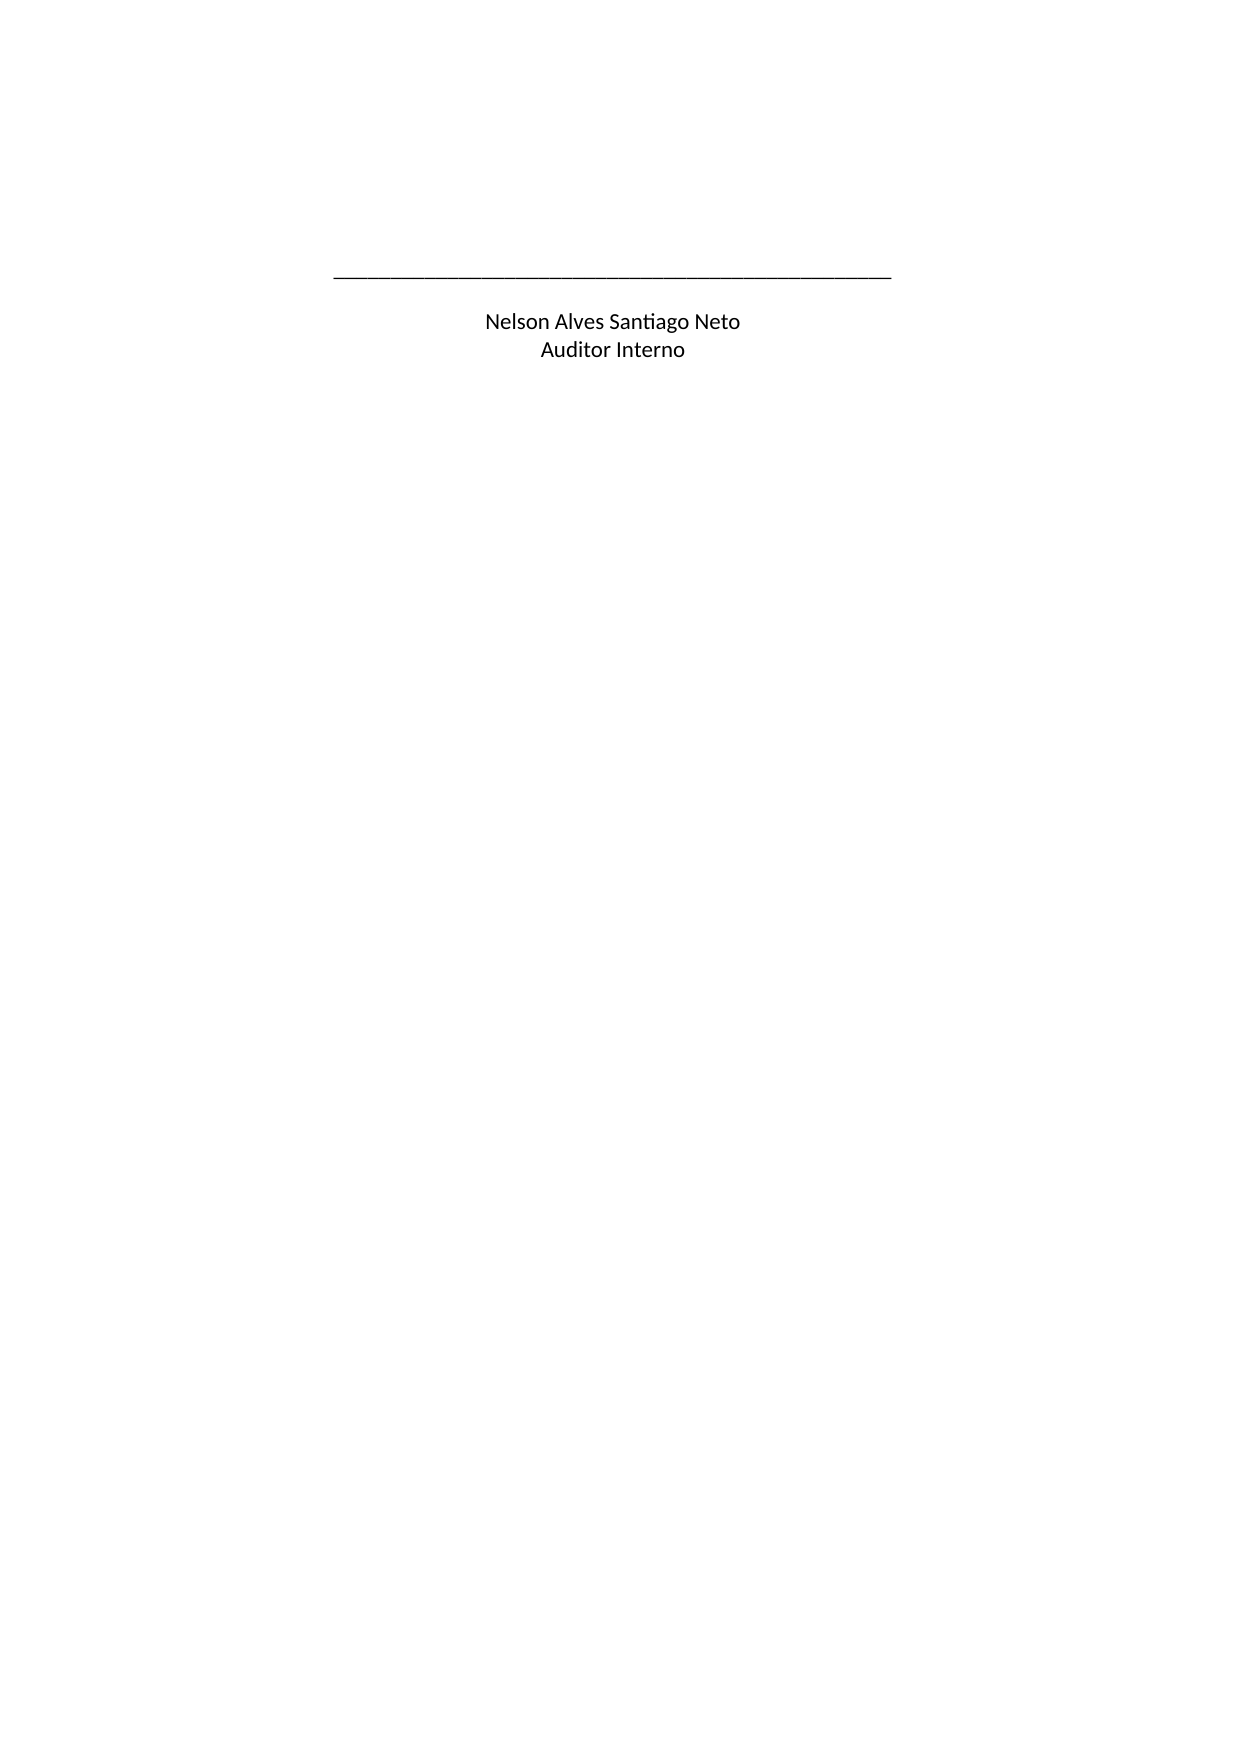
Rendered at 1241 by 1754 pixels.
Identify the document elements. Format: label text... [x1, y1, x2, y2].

text _________________________________________________ [89, 254, 1137, 282]
text Nelson Alves Santiago Neto [89, 307, 1137, 335]
text Auditor Interno [89, 335, 1137, 363]
